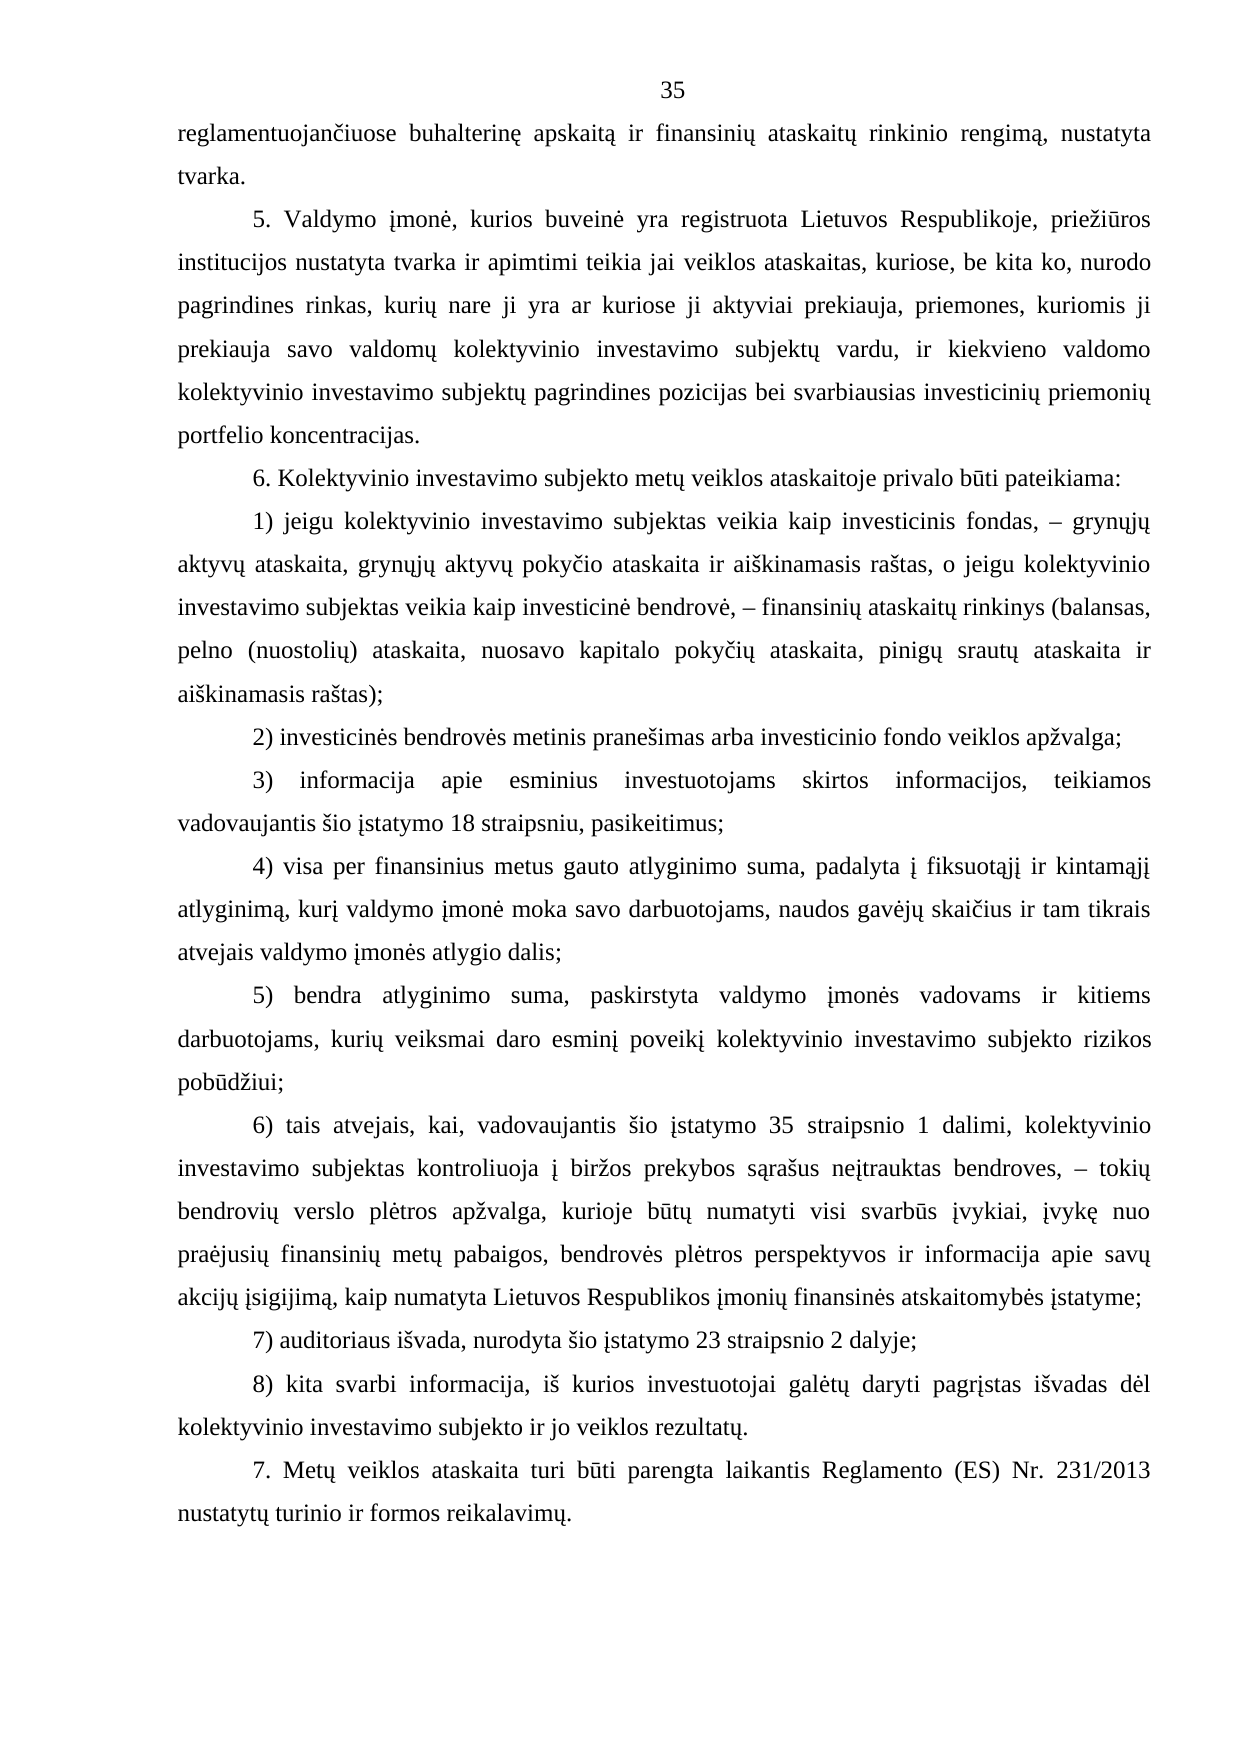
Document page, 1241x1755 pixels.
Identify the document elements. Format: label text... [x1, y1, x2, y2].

text 3) informacija apie esminius investuotojams skirtos informacijos, teikiamos vadovaujantis šio įstatymo 18 straipsniu, pasikeitimus; [177, 765, 1152, 837]
text 7. Metų veiklos ataskaita turi būti parengta laikantis Reglamento (ES) Nr. 231/2013 nustatytų turinio ir formos reikalavimų. [177, 1455, 1152, 1527]
text reglamentuojančiuose buhalterinę apskaitą ir finansinių ataskaitų rinkinio rengimą, nustatyta tvarka. [177, 118, 1152, 190]
text 5) bendra atlyginimo suma, paskirstyta valdymo įmonės vadovams ir kitiems darbuotojams, kurių veiksmai daro esminį poveikį kolektyvinio investavimo subjekto rizikos pobūdžiui; [177, 981, 1152, 1096]
text 2) investicinės bendrovės metinis pranešimas arba investicinio fondo veiklos apžvalga; [177, 722, 1152, 751]
text 4) visa per finansinius metus gauto atlyginimo suma, padalyta į fiksuotąjį ir kintamąjį atlyginimą, kurį valdymo įmonė moka savo darbuotojams, naudos gavėjų skaičius ir tam tikrais atvejais valdymo įmonės atlygio dalis; [177, 851, 1152, 966]
text 1) jeigu kolektyvinio investavimo subjektas veikia kaip investicinis fondas, – grynųjų aktyvų ataskaita, grynųjų aktyvų pokyčio ataskaita ir aiškinamasis raštas, o jeigu kolektyvinio investavimo subjektas veikia kaip investicinė bendrovė, – finansinių ataskaitų rinkinys (balansas, pelno (nuostolių) ataskaita, nuosavo kapitalo pokyčių ataskaita, pinigų srautų ataskaita ir aiškinamasis raštas); [177, 506, 1152, 707]
text 7) auditoriaus išvada, nurodyta šio įstatymo 23 straipsnio 2 dalyje; [177, 1326, 1152, 1354]
text 6. Kolektyvinio investavimo subjekto metų veiklos ataskaitoje privalo būti pateikiama: [177, 463, 1152, 492]
text 6) tais atvejais, kai, vadovaujantis šio įstatymo 35 straipsnio 1 dalimi, kolektyvinio investavimo subjektas kontroliuoja į biržos prekybos sąrašus neįtrauktas bendroves, – tokių bendrovių verslo plėtros apžvalga, kurioje būtų numatyti visi svarbūs įvykiai, įvykę nuo praėjusių finansinių metų pabaigos, bendrovės plėtros perspektyvos ir informacija apie savų akcijų įsigijimą, kaip numatyta Lietuvos Respublikos įmonių finansinės atskaitomybės įstatyme; [177, 1110, 1152, 1311]
text 5. Valdymo įmonė, kurios buveinė yra registruota Lietuvos Respublikoje, priežiūros institucijos nustatyta tvarka ir apimtimi teikia jai veiklos ataskaitas, kuriose, be kita ko, nurodo pagrindines rinkas, kurių nare ji yra ar kuriose ji aktyviai prekiauja, priemones, kuriomis ji prekiauja savo valdomų kolektyvinio investavimo subjektų vardu, ir kiekvieno valdomo kolektyvinio investavimo subjektų pagrindines pozicijas bei svarbiausias investicinių priemonių portfelio koncentracijas. [177, 204, 1152, 449]
text 8) kita svarbi informacija, iš kurios investuotojai galėtų daryti pagrįstas išvadas dėl kolektyvinio investavimo subjekto ir jo veiklos rezultatų. [177, 1369, 1152, 1441]
